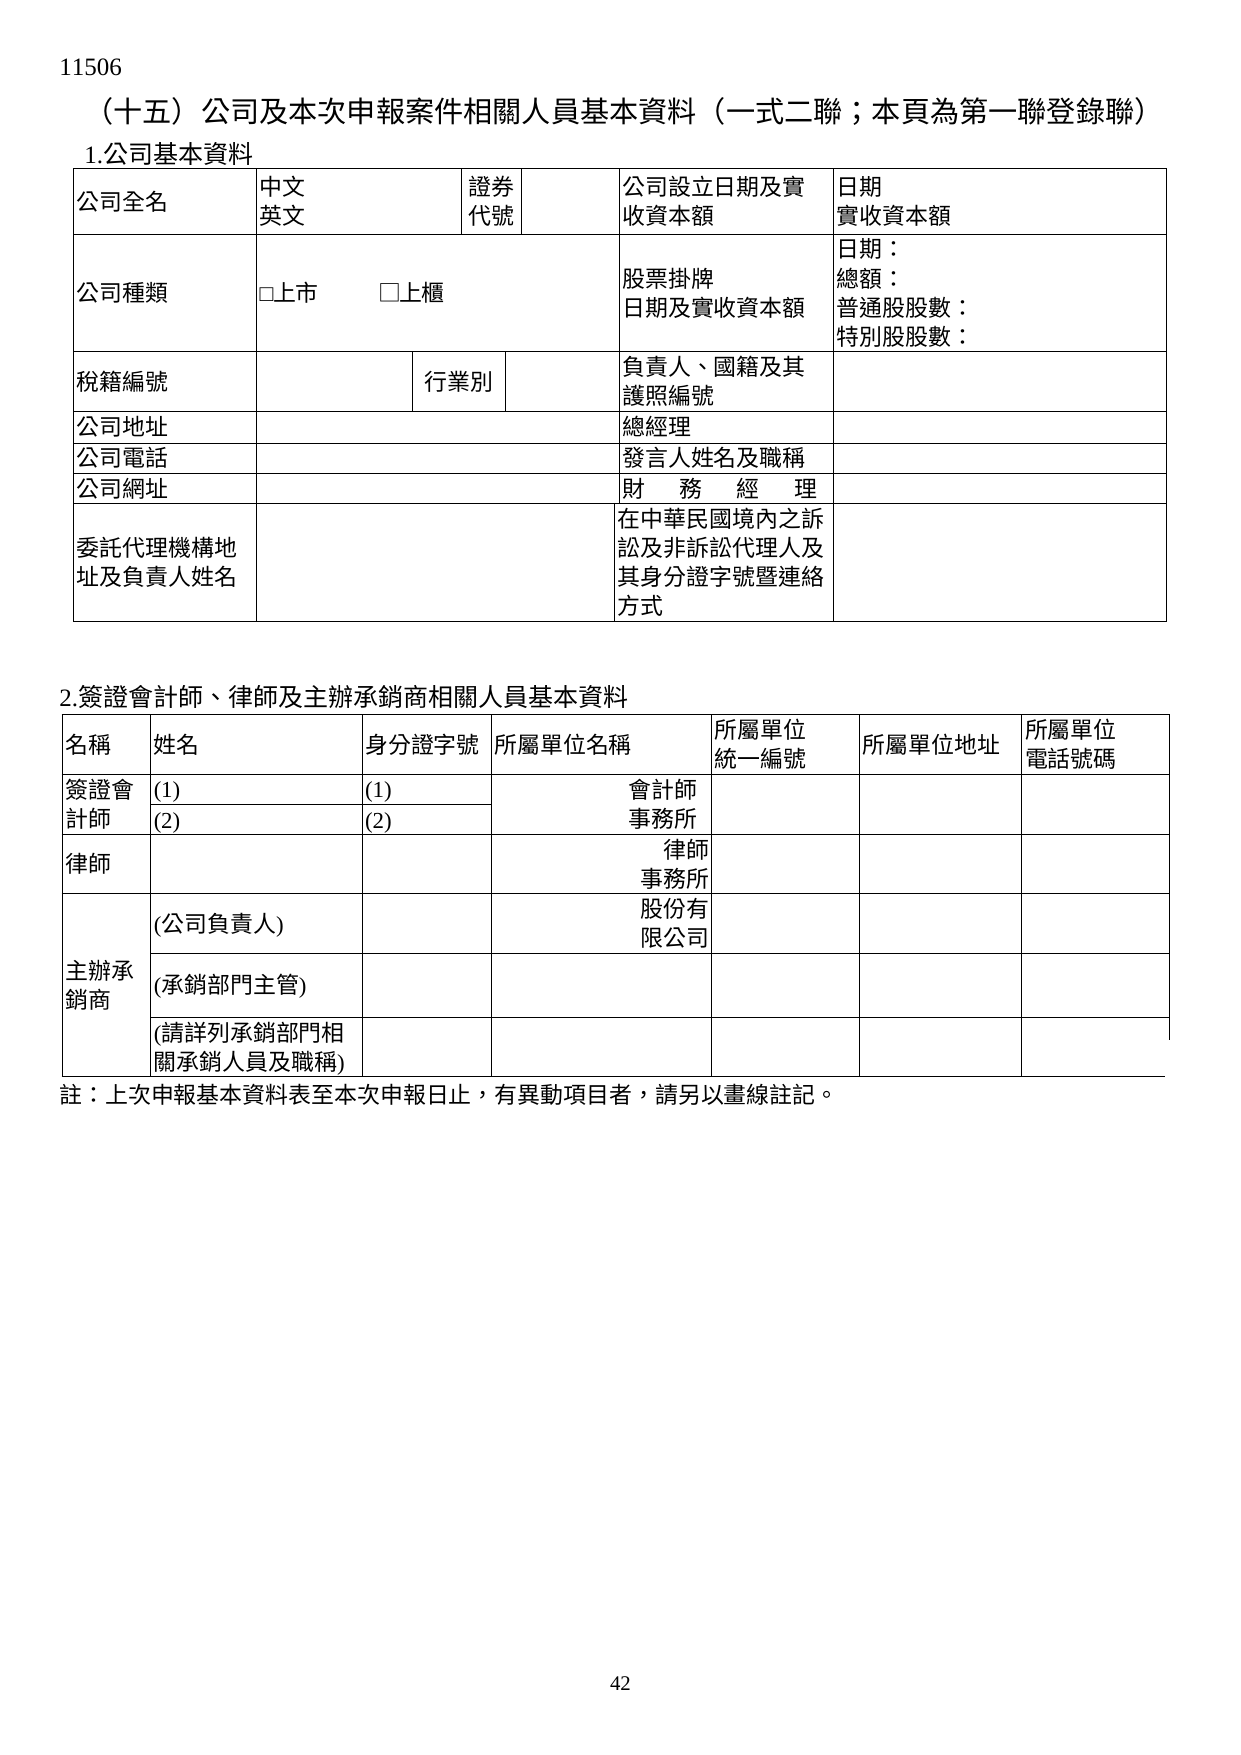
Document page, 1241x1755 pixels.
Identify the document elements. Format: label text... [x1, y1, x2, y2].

table_cell 稅籍編號 [74, 352, 256, 411]
table_cell [492, 1018, 711, 1076]
table_cell [712, 775, 859, 834]
table_header 證券 代號 [462, 169, 521, 233]
table_cell [257, 504, 614, 621]
table_cell [363, 835, 491, 893]
text 1.公司基本資料 [84, 143, 1181, 168]
table_cell 負責人、國籍及其護照編號 [620, 352, 833, 411]
table_header 所屬單位地址 [860, 715, 1021, 773]
table_cell 公司地址 [74, 412, 256, 442]
table_cell [1022, 894, 1169, 953]
table_cell [492, 954, 711, 1017]
table_cell 行業別 [413, 352, 505, 411]
table_header 所屬單位 統一編號 [712, 715, 859, 773]
table_header 名稱 [63, 715, 150, 773]
table_cell 股份有限公司 [492, 894, 711, 953]
table_cell [860, 835, 1021, 893]
table_cell 律師 事務所 [492, 835, 711, 893]
table_cell [834, 444, 1166, 473]
table_cell [712, 894, 859, 953]
table_cell 發言人姓名及職稱 [620, 444, 833, 473]
table_cell 公司電話 [74, 444, 256, 473]
table_header [522, 169, 619, 233]
table_cell [257, 444, 619, 473]
table_header 日期 實收資本額 [834, 169, 1166, 233]
table_header 身分證字號 [363, 715, 491, 773]
table_cell 在中華民國境內之訴訟及非訴訟代理人及其身分證字號暨連絡方式 [615, 504, 833, 621]
table_cell [257, 474, 619, 503]
table_header 中文 英文 [257, 169, 461, 233]
table_cell [834, 412, 1166, 442]
table_cell 股票掛牌 日期及實收資本額 [620, 235, 833, 351]
table_cell [834, 504, 1166, 621]
table_header 公司全名 [74, 169, 256, 233]
table_cell 簽證會計師 [63, 775, 150, 834]
table_cell 總經理 [620, 412, 833, 442]
table_cell [363, 1018, 491, 1076]
table_cell (2) [151, 805, 362, 834]
table_cell (承銷部門主管) [151, 954, 362, 1017]
table_cell (1) [151, 775, 362, 804]
table_cell [1022, 775, 1169, 834]
table_cell [712, 1018, 859, 1076]
table_cell 主辦承銷商 [63, 894, 150, 1076]
table_cell [1165, 1040, 1240, 1262]
table_cell [860, 775, 1021, 834]
table_cell [1022, 954, 1169, 1017]
text （十五）公司及本次申報案件相關人員基本資料（一式二聯；本頁為第一聯登錄聯） [84, 88, 1181, 131]
table_cell 委託代理機構地址及負責人姓名 [74, 504, 256, 621]
table_cell [257, 352, 412, 411]
table_cell 律師 [63, 835, 150, 893]
table_cell [860, 1018, 1021, 1076]
table_cell □上市 □上櫃 [257, 235, 619, 351]
table_cell (2) [363, 805, 491, 834]
table_cell (公司負責人) [151, 894, 362, 953]
table_cell [860, 894, 1021, 953]
table_header 公司設立日期及實收資本額 [620, 169, 833, 233]
table_cell [834, 352, 1166, 411]
table_cell 公司網址 [74, 474, 256, 503]
table_cell [506, 352, 619, 411]
table_cell (1) [363, 775, 491, 804]
table_cell (請詳列承銷部門相關承銷人員及職稱) [151, 1018, 362, 1076]
table_cell 財 務 經 理 [620, 474, 833, 503]
text 2.簽證會計師、律師及主辦承銷商相關人員基本資料 [59, 678, 1181, 714]
table_cell [834, 474, 1166, 503]
table_cell 會計師 事務所 [492, 775, 711, 834]
text 註：上次申報基本資料表至本次申報日止，有異動項目者，請另以畫線註記。 [59, 1077, 1165, 1111]
table_cell [712, 954, 859, 1017]
table_cell 公司種類 [74, 235, 256, 351]
table_cell [1022, 1018, 1169, 1076]
table_header 所屬單位 電話號碼 [1022, 715, 1169, 773]
table_cell [363, 894, 491, 953]
table_header 姓名 [151, 715, 362, 773]
table_cell [363, 954, 491, 1017]
table_header 所屬單位名稱 [492, 715, 711, 773]
table_cell [712, 835, 859, 893]
table_cell [860, 954, 1021, 1017]
table_cell [257, 412, 619, 442]
table_cell [151, 835, 362, 893]
table_cell 日期： 總額： 普通股股數： 特別股股數： [834, 235, 1166, 351]
table_cell [1022, 835, 1169, 893]
